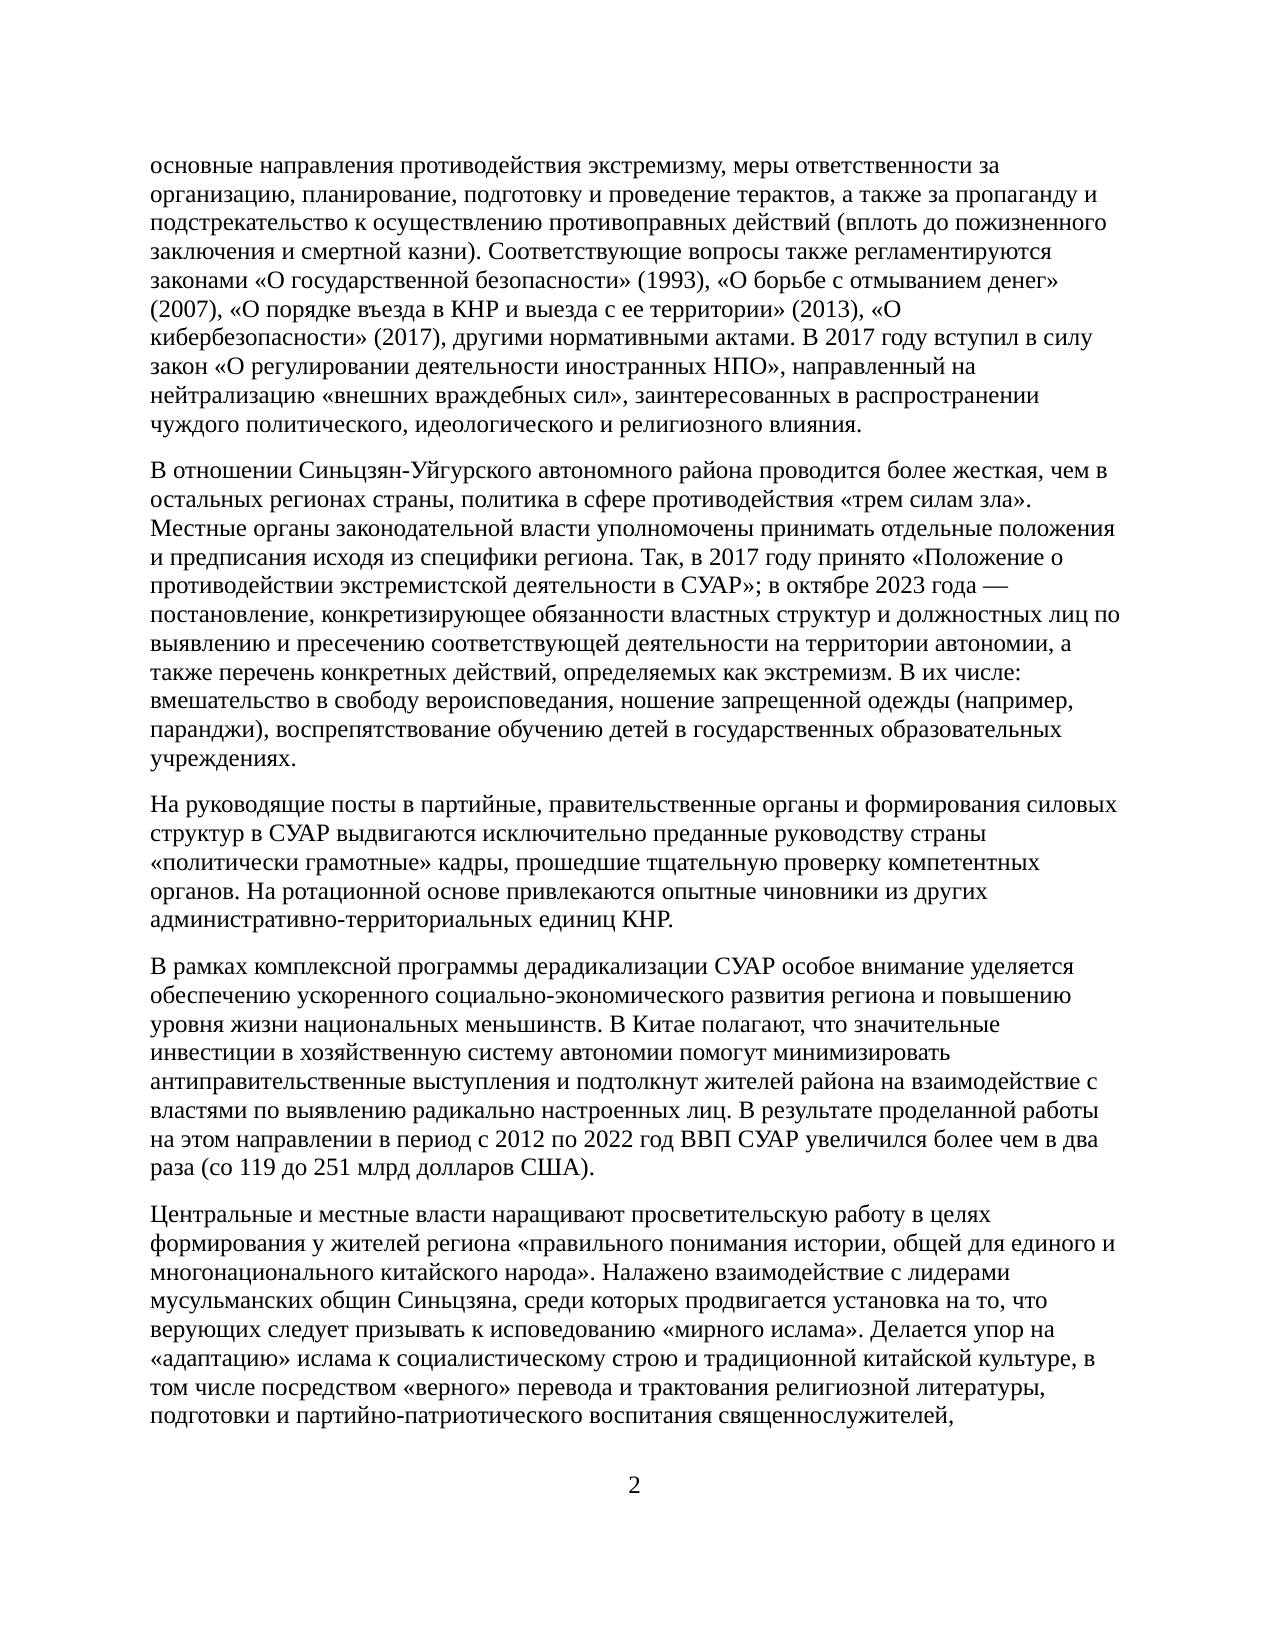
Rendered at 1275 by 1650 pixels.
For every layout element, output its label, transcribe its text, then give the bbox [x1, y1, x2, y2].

text основные направления противодействия экстремизму, меры ответственности за организацию, планирование, подготовку и проведение терактов, а также за пропаганду и подстрекательство к осуществлению противоправных действий (вплоть до пожизненного заключения и смертной казни). Соответствующие вопросы также регламентируются законами «О государственной безопасности» (1993), «О борьбе с отмыванием денег» (2007), «О порядке въезда в КНР и выезда с ее территории» (2013), «О кибербезопасности» (2017), другими нормативными актами. В 2017 году вступил в силу закон «О регулировании деятельности иностранных НПО», направленный на нейтрализацию «внешних враждебных сил», заинтересованных в распространении чуждого политического, идеологического и религиозного влияния. [150, 150, 1125, 437]
text В рамках комплексной программы дерадикализации СУАР особое внимание уделяется обеспечению ускоренного социально-экономического развития региона и повышению уровня жизни национальных меньшинств. В Китае полагают, что значительные инвестиции в хозяйственную систему автономии помогут минимизировать антиправительственные выступления и подтолкнут жителей района на взаимодействие с властями по выявлению радикально настроенных лиц. В результате проделанной работы на этом направлении в период с 2012 по 2022 год ВВП СУАР увеличился более чем в два раза (со 119 до 251 млрд долларов США). [150, 951, 1125, 1181]
text На руководящие посты в партийные, правительственные органы и формирования силовых структур в СУАР выдвигаются исключительно преданные руководству страны «политически грамотные» кадры, прошедшие тщательную проверку компетентных органов. На ротационной основе привлекаются опытные чиновники из других административно-территориальных единиц КНР. [150, 789, 1125, 933]
text Центральные и местные власти наращивают просветительскую работу в целях формирования у жителей региона «правильного понимания истории, общей для единого и многонационального китайского народа». Налажено взаимодействие с лидерами мусульманских общин Синьцзяна, среди которых продвигается установка на то, что верующих следует призывать к исповедованию «мирного ислама». Делается упор на «адаптацию» ислама к социалистическому строю и традиционной китайской культуре, в том числе посредством «верного» перевода и трактования религиозной литературы, подготовки и партийно-патриотического воспитания священнослужителей, [150, 1199, 1125, 1429]
text В отношении Синьцзян-Уйгурского автономного района проводится более жесткая, чем в остальных регионах страны, политика в сфере противодействия «трем силам зла». Местные органы законодательной власти уполномочены принимать отдельные положения и предписания исходя из специфики региона. Так, в 2017 году принято «Положение о противодействии экстремистской деятельности в СУАР»; в октябре 2023 года — постановление, конкретизирующее обязанности властных структур и должностных лиц по выявлению и пресечению соответствующей деятельности на территории автономии, а также перечень конкретных действий, определяемых как экстремизм. В их числе: вмешательство в свободу вероисповедания, ношение запрещенной одежды (например, паранджи), воспрепятствование обучению детей в государственных образовательных учреждениях. [150, 455, 1125, 772]
